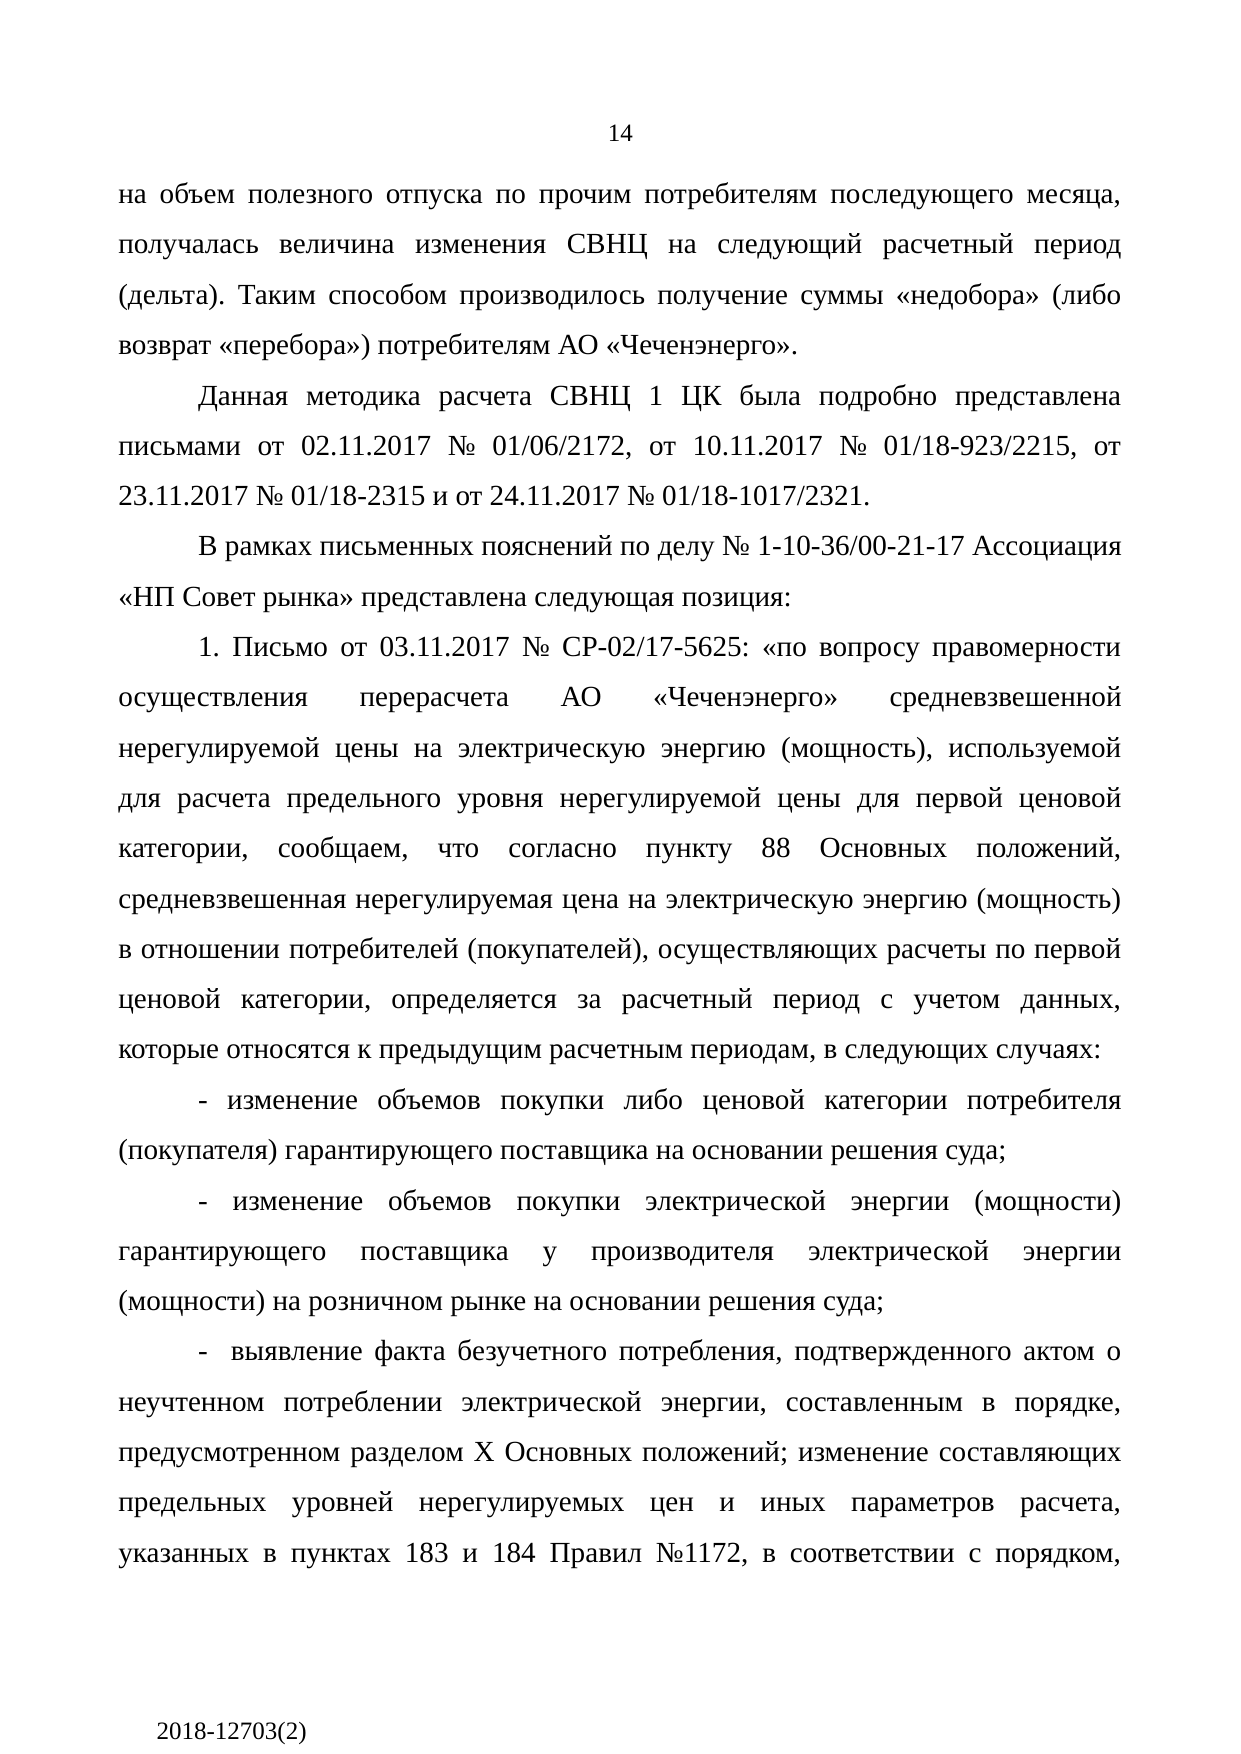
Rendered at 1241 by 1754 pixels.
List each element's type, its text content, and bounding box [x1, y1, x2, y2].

text - выявление факта безучетного потребления, подтвержденного актом о неучтенном потреблении электрической энергии, составленным в порядке, предусмотренном разделом X Основных положений; изменение составляющих предельных уровней нерегулируемых цен и иных параметров расчета, указанных в пунктах 183 и 184 Правил №1172, в соответствии с порядком, [118, 1333, 1122, 1568]
text 1. Письмо от 03.11.2017 № СР-02/17-5625: «по вопросу правомерности осуществления перерасчета АО «Чеченэнерго» средневзвешенной нерегулируемой цены на электрическую энергию (мощность), используемой для расчета предельного уровня нерегулируемой цены для первой ценовой категории, сообщаем, что согласно пункту 88 Основных положений, средневзвешенная нерегулируемая цена на электрическую энергию (мощность) в отношении потребителей (покупателей), осуществляющих расчеты по первой ценовой категории, определяется за расчетный период с учетом данных, которые относятся к предыдущим расчетным периодам, в следующих случаях: [118, 629, 1122, 1065]
text Данная методика расчета СВНЦ 1 ЦК была подробно представлена письмами от 02.11.2017 № 01/06/2172, от 10.11.2017 № 01/18-923/2215, от 23.11.2017 № 01/18-2315 и от 24.11.2017 № 01/18-1017/2321. [118, 378, 1122, 512]
text на объем полезного отпуска по прочим потребителям последующего месяца, получалась величина изменения СВНЦ на следующий расчетный период (дельта). Таким способом производилось получение суммы «недобора» (либо возврат «перебора») потребителям АО «Чеченэнерго». [118, 176, 1122, 361]
text - изменение объемов покупки либо ценовой категории потребителя (покупателя) гарантирующего поставщика на основании решения суда; [118, 1082, 1122, 1166]
text В рамках письменных пояснений по делу № 1-10-36/00-21-17 Ассоциация «НП Совет рынка» представлена следующая позиция: [118, 528, 1122, 612]
text - изменение объемов покупки электрической энергии (мощности) гарантирующего поставщика у производителя электрической энергии (мощности) на розничном рынке на основании решения суда; [118, 1183, 1122, 1317]
